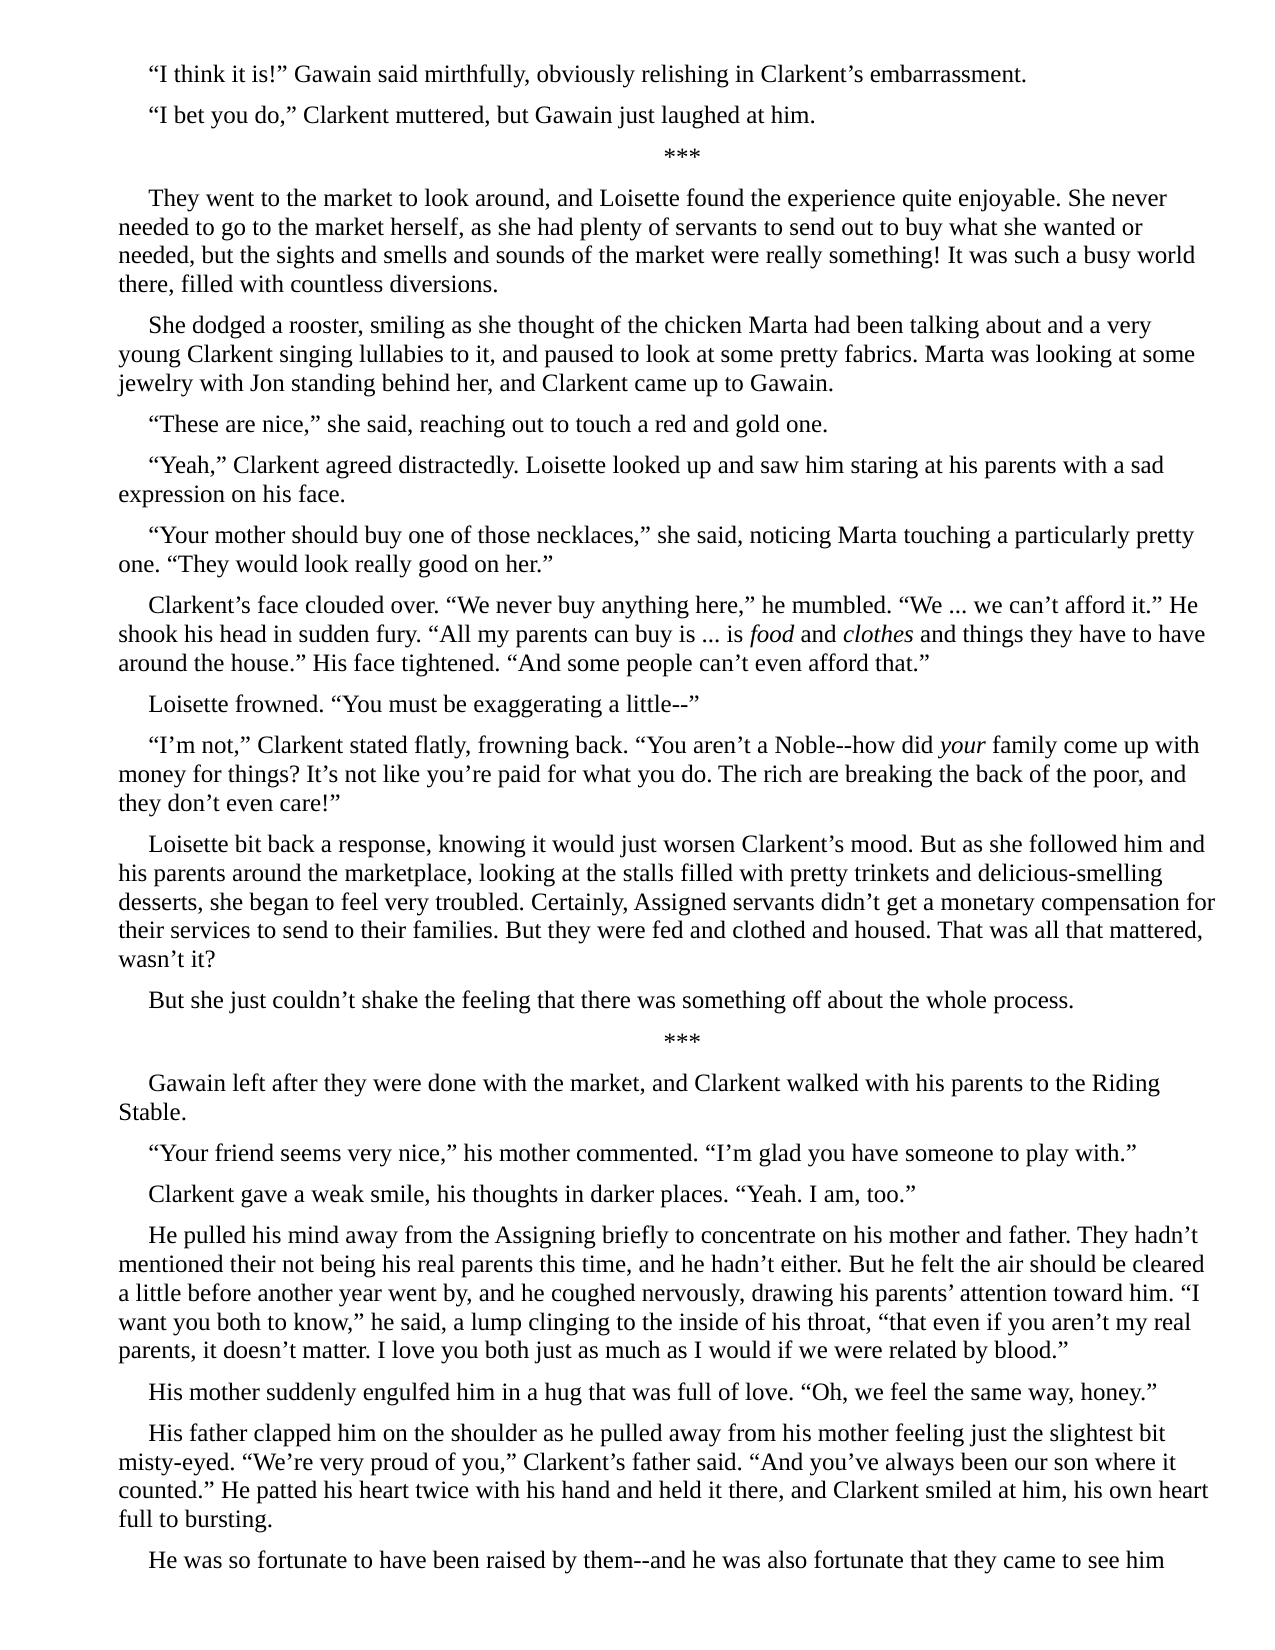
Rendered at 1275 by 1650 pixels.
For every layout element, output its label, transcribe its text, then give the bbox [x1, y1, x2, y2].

text *** [118, 1027, 1216, 1055]
text “These are nice,” she said, reaching out to touch a red and gold one. [118, 409, 1216, 438]
text “Your friend seems very nice,” his mother commented. “I’m glad you have someone to play with.” [118, 1138, 1216, 1167]
text He pulled his mind away from the Assigning briefly to concentrate on his mother and father. They hadn’t mentioned their not being his real parents this time, and he hadn’t either. But he felt the air should be cleared a little before another year went by, and he coughed nervously, drawing his parents’ attention toward him. “I want you both to know,” he said, a lump clinging to the inside of his throat, “that even if you aren’t my real parents, it doesn’t matter. I love you both just as much as I would if we were related by blood.” [118, 1220, 1216, 1364]
text They went to the market to look around, and Loisette found the experience quite enjoyable. She never needed to go to the market herself, as she had plenty of servants to send out to buy what she wanted or needed, but the sights and smells and sounds of the market were really something! It was such a busy world there, filled with countless diversions. [118, 183, 1216, 298]
text “Yeah,” Clarkent agreed distractedly. Loisette looked up and saw him staring at his parents with a sad expression on his face. [118, 450, 1216, 508]
text His father clapped him on the shoulder as he pulled away from his mother feeling just the slightest bit misty-eyed. “We’re very proud of you,” Clarkent’s father said. “And you’ve always been our son where it counted.” He patted his heart twice with his hand and held it there, and Clarkent smiled at him, his own heart full to bursting. [118, 1418, 1216, 1533]
text He was so fortunate to have been raised by them--and he was also fortunate that they came to see him [118, 1545, 1216, 1574]
text Loisette bit back a response, knowing it would just worsen Clarkent’s mood. But as she followed him and his parents around the marketplace, looking at the stalls filled with pretty trinkets and delicious-smelling desserts, she began to feel very troubled. Certainly, Assigned servants didn’t get a monetary compensation for their services to send to their families. But they were fed and clothed and housed. That was all that mattered, wasn’t it? [118, 829, 1216, 973]
text Gawain left after they were done with the market, and Clarkent walked with his parents to the Riding Stable. [118, 1068, 1216, 1125]
text “I think it is!” Gawain said mirthfully, obviously relishing in Clarkent’s embarrassment. [118, 59, 1216, 88]
text “Your mother should buy one of those necklaces,” she said, noticing Marta touching a particularly pretty one. “They would look really good on her.” [118, 520, 1216, 578]
text Loisette frowned. “You must be exaggerating a little--” [118, 689, 1216, 718]
text “I bet you do,” Clarkent muttered, but Gawain just laughed at him. [118, 100, 1216, 129]
text Clarkent gave a weak smile, his thoughts in darker places. “Yeah. I am, too.” [118, 1179, 1216, 1208]
text But she just couldn’t shake the feeling that there was something off about the whole process. [118, 985, 1216, 1014]
text His mother suddenly engulfed him in a hug that was full of love. “Oh, we feel the same way, honey.” [118, 1377, 1216, 1405]
text Clarkent’s face clouded over. “We never buy anything here,” he mumbled. “We ... we can’t afford it.” He shook his head in sudden fury. “All my parents can buy is ... is food and clothes and things they have to have around the house.” His face tightened. “And some people can’t even afford that.” [118, 590, 1216, 677]
text *** [118, 142, 1216, 170]
text “I’m not,” Clarkent stated flatly, frowning back. “You aren’t a Noble--how did your family come up with money for things? It’s not like you’re paid for what you do. The rich are breaking the back of the poor, and they don’t even care!” [118, 730, 1216, 817]
text She dodged a rooster, smiling as she thought of the chicken Marta had been talking about and a very young Clarkent singing lullabies to it, and paused to look at some pretty fabrics. Marta was looking at some jewelry with Jon standing behind her, and Clarkent came up to Gawain. [118, 310, 1216, 397]
